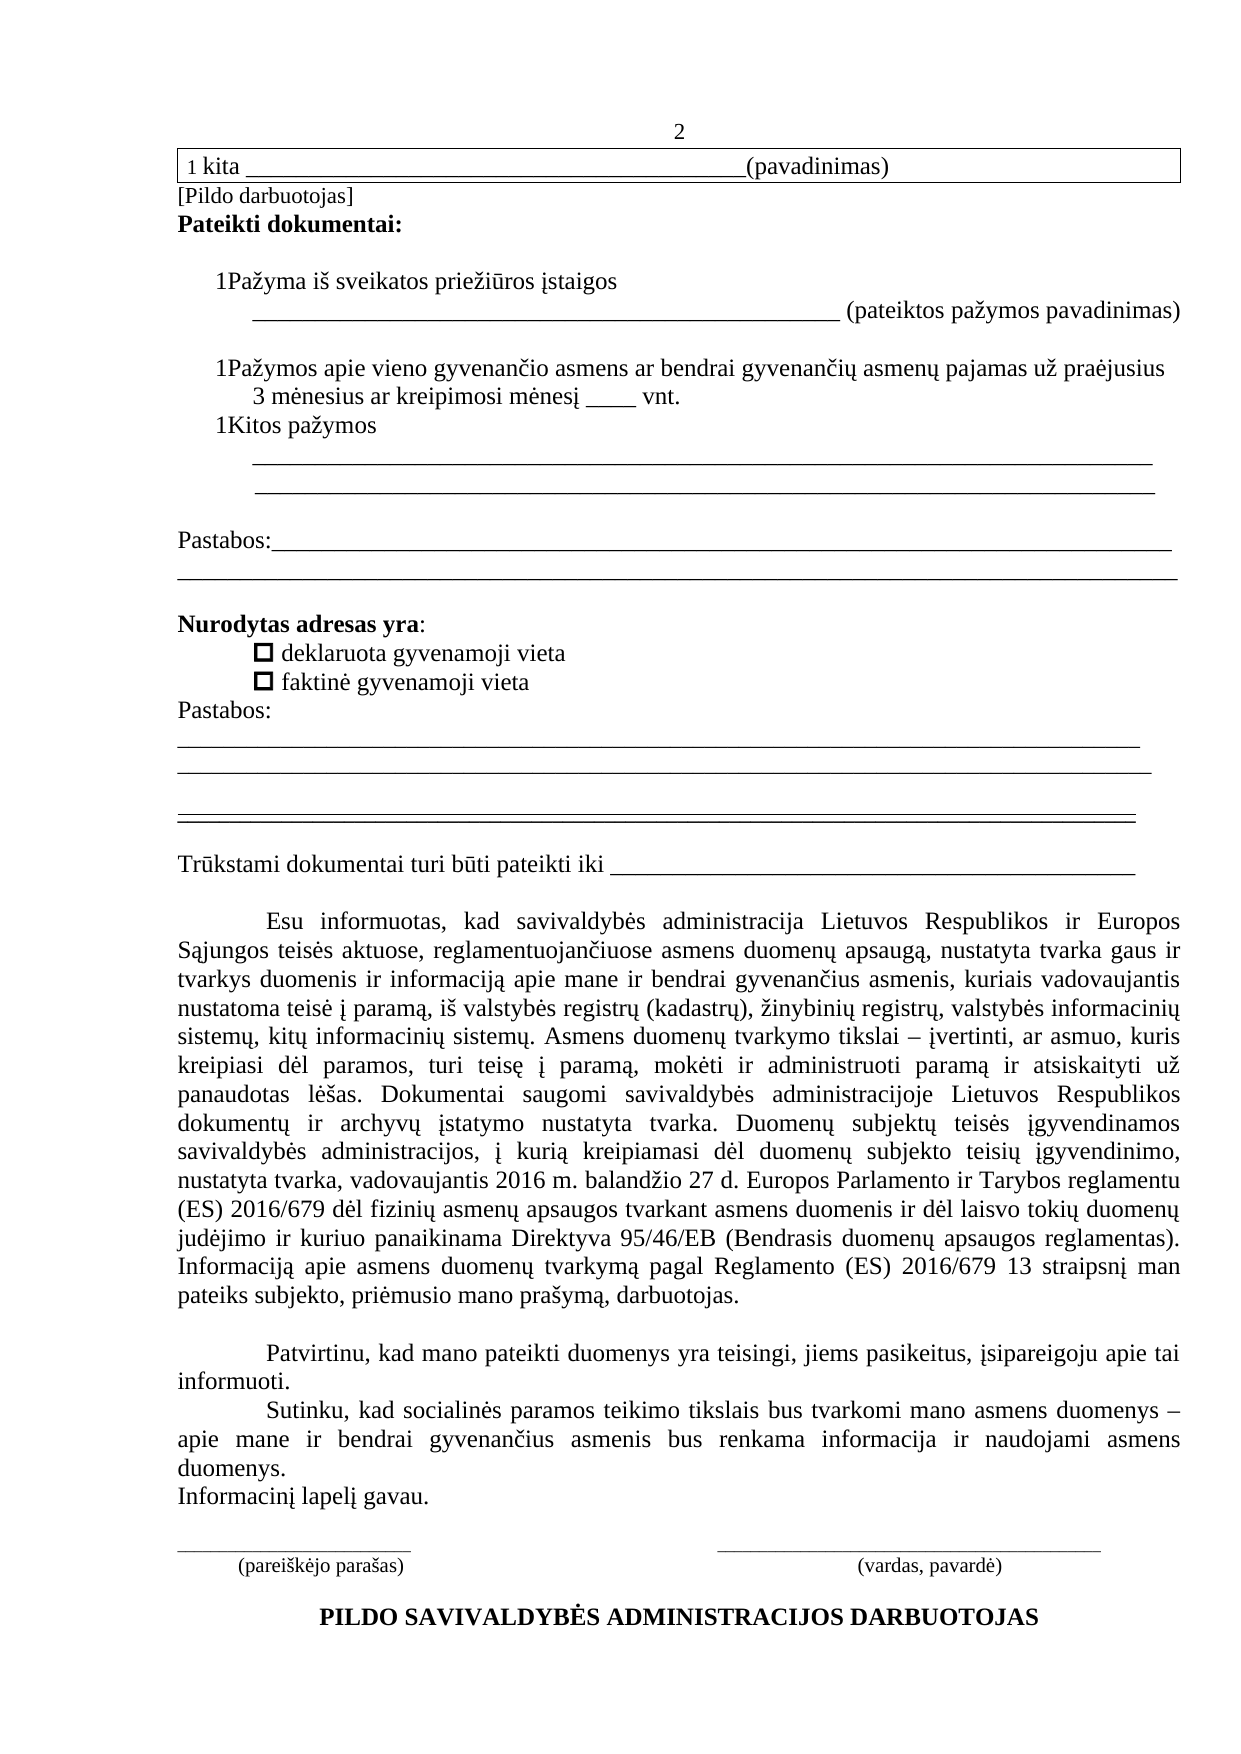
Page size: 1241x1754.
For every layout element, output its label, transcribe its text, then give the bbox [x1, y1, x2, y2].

text Trūkstami dokumentai turi būti pateikti iki __________________________________________ [177, 849, 1181, 878]
text [Pildo darbuotojas] [177, 183, 1181, 209]
text (pareiškėjo parašas) (vardas, pavardė) [177, 1553, 1181, 1577]
text ________________________________________________________________________ [177, 468, 1181, 496]
text Pastabos:________________________________________________________________________ [177, 525, 1181, 554]
text Esu informuotas, kad savivaldybės administracija Lietuvos Respublikos ir Europos Sąjungos teisės aktuose, reglamentuojančiuose asmens duomenų apsaugą, nustatyta tvarka gaus ir tvarkys duomenis ir informaciją apie mane ir bendrai gyvenančius asmenis, kuriais vadovaujantis nustatoma teisė į paramą, iš valstybės registrų (kadastrų), žinybinių registrų, valstybės informacinių sistemų, kitų informacinių sistemų. Asmens duomenų tvarkymo tikslai – įvertinti, ar asmuo, kuris kreipiasi dėl paramos, turi teisę į paramą, mokėti ir administruoti paramą ir atsiskaityti už panaudotas lėšas. Dokumentai saugomi savivaldybės administracijoje Lietuvos Respublikos dokumentų ir archyvų įstatymo nustatyta tvarka. Duomenų subjektų teisės įgyvendinamos savivaldybės administracijos, į kurią kreipiamasi dėl duomenų subjekto teisių įgyvendinimo, nustatyta tvarka, vadovaujantis 2016 m. balandžio 27 d. Europos Parlamento ir Tarybos reglamentu (ES) 2016/679 dėl fizinių asmenų apsaugos tvarkant asmens duomenis ir dėl laisvo tokių duomenų judėjimo ir kuriuo panaikinama Direktyva 95/46/EB (Bendrasis duomenų apsaugos reglamentas). Informaciją apie asmens duomenų tvarkymą pagal Reglamento (ES) 2016/679 13 straipsnį man pateiks subjekto, priėmusio mano prašymą, darbuotojas. [177, 906, 1181, 1309]
text PILDO SAVIVALDYBĖS ADMINISTRACIJOS DARBUOTOJAS [177, 1602, 1181, 1630]
text Pastabos: ____________________________________________________________________________________ [177, 695, 1181, 750]
text Pateikti dokumentai: [177, 209, 1181, 238]
text Patvirtinu, kad mano pateikti duomenys yra teisingi, jiems pasikeitus, įsipareigoju apie tai informuoti. [177, 1338, 1181, 1395]
text ____________________________________________________________________________________________ [177, 801, 1181, 825]
text Nurodytas adresas yra: [177, 609, 1181, 638]
text Kitos pažymos ________________________________________________________________________ [215, 410, 1181, 468]
text _____________________________________________________________________________________ [177, 750, 1181, 777]
text  deklaruota gyvenamoji vieta [177, 638, 1181, 667]
text Sutinku, kad socialinės paramos teikimo tikslais bus tvarkomi mano asmens duomenys – apie mane ir bendrai gyvenančius asmenis bus renkama informacija ir naudojami asmens duomenys. [177, 1395, 1181, 1481]
text ________________________________________________________________________________ [177, 554, 1181, 583]
text  faktinė gyvenamoji vieta [177, 667, 1181, 695]
text Pažymos apie vieno gyvenančio asmens ar bendrai gyvenančių asmenų pajamas už praėjusius 3 mėnesius ar kreipimosi mėnesį ____ vnt. [215, 353, 1181, 410]
text Informacinį lapelį gavau. [177, 1481, 1181, 1510]
text ____________________________ ______________________________________________ [177, 1534, 1181, 1553]
text Pažyma iš sveikatos priežiūros įstaigos _______________________________________________ (pateiktos pažymos pavadinimas) [215, 266, 1181, 324]
text  kita ________________________________________(pavadinimas) [178, 149, 1180, 182]
